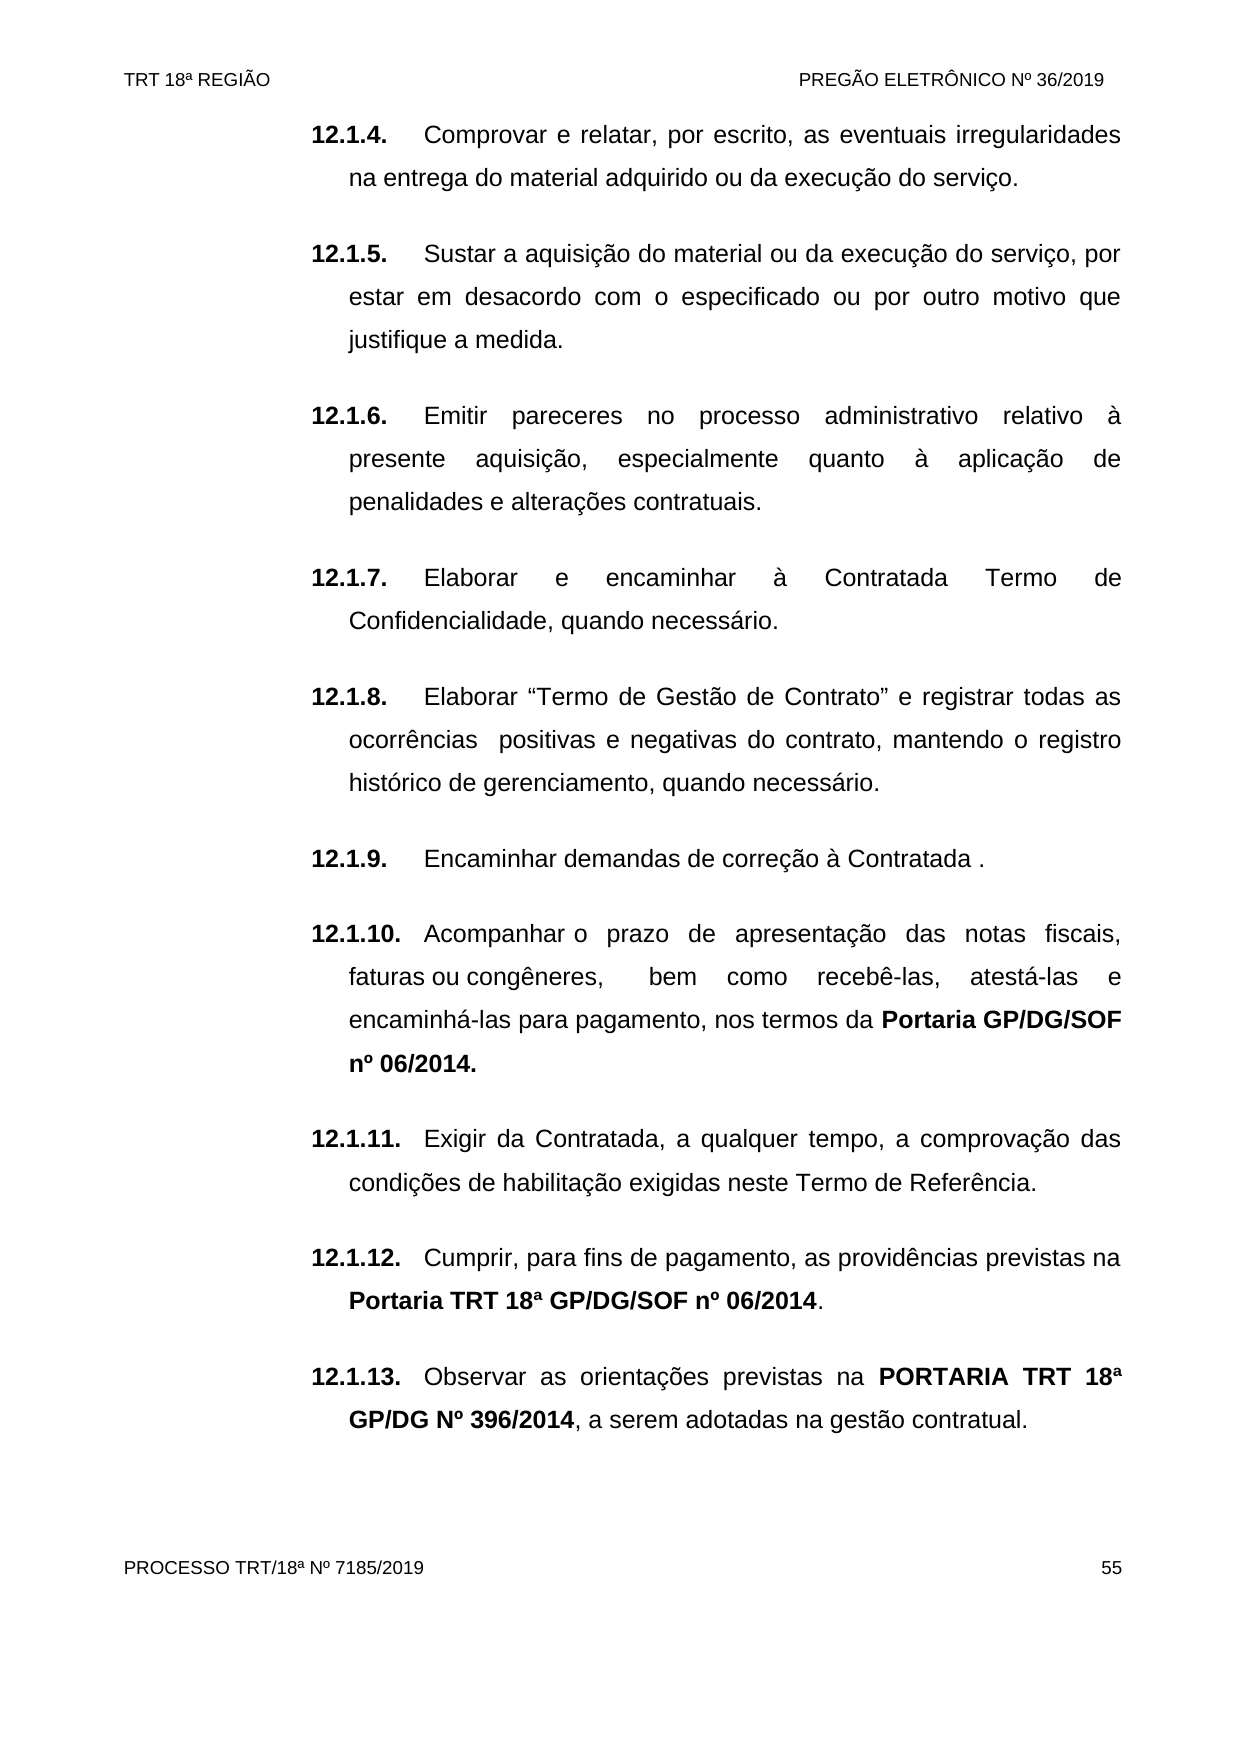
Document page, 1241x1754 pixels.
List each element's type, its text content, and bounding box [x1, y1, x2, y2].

list Comprovar e relatar, por escrito, as eventuais irregularidades na entrega do material adquirido ou da execução do serviço. [311, 120, 1122, 192]
list Acompanhar o prazo de apresentação das notas fiscais, faturas ou congêneres, bem como recebê-las, atestá-las e encaminhá-las para pagamento, nos termos da Portaria GP/DG/SOF nº 06/2014. [311, 919, 1122, 1077]
list Encaminhar demandas de correção à Contratada . [311, 843, 1122, 872]
list Elaborar e encaminhar à Contratada Termo de Confidencialidade, quando necessário. [311, 563, 1122, 634]
list Cumprir, para fins de pagamento, as providências previstas na Portaria TRT 18ª GP/DG/SOF nº 06/2014. [311, 1243, 1122, 1315]
list Observar as orientações previstas na PORTARIA TRT 18ª GP/DG Nº 396/2014, a serem adotadas na gestão contratual. [311, 1362, 1122, 1434]
list Emitir pareceres no processo administrativo relativo à presente aquisição, especialmente quanto à aplicação de penalidades e alterações contratuais. [311, 401, 1122, 516]
list Exigir da Contratada, a qualquer tempo, a comprovação das condições de habilitação exigidas neste Termo de Referência. [311, 1124, 1122, 1196]
list Sustar a aquisição do material ou da execução do serviço, por estar em desacordo com o especificado ou por outro motivo que justifique a medida. [311, 239, 1122, 354]
list Elaborar “Termo de Gestão de Contrato” e registrar todas as ocorrências positivas e negativas do contrato, mantendo o registro histórico de gerenciamento, quando necessário. [311, 682, 1122, 797]
